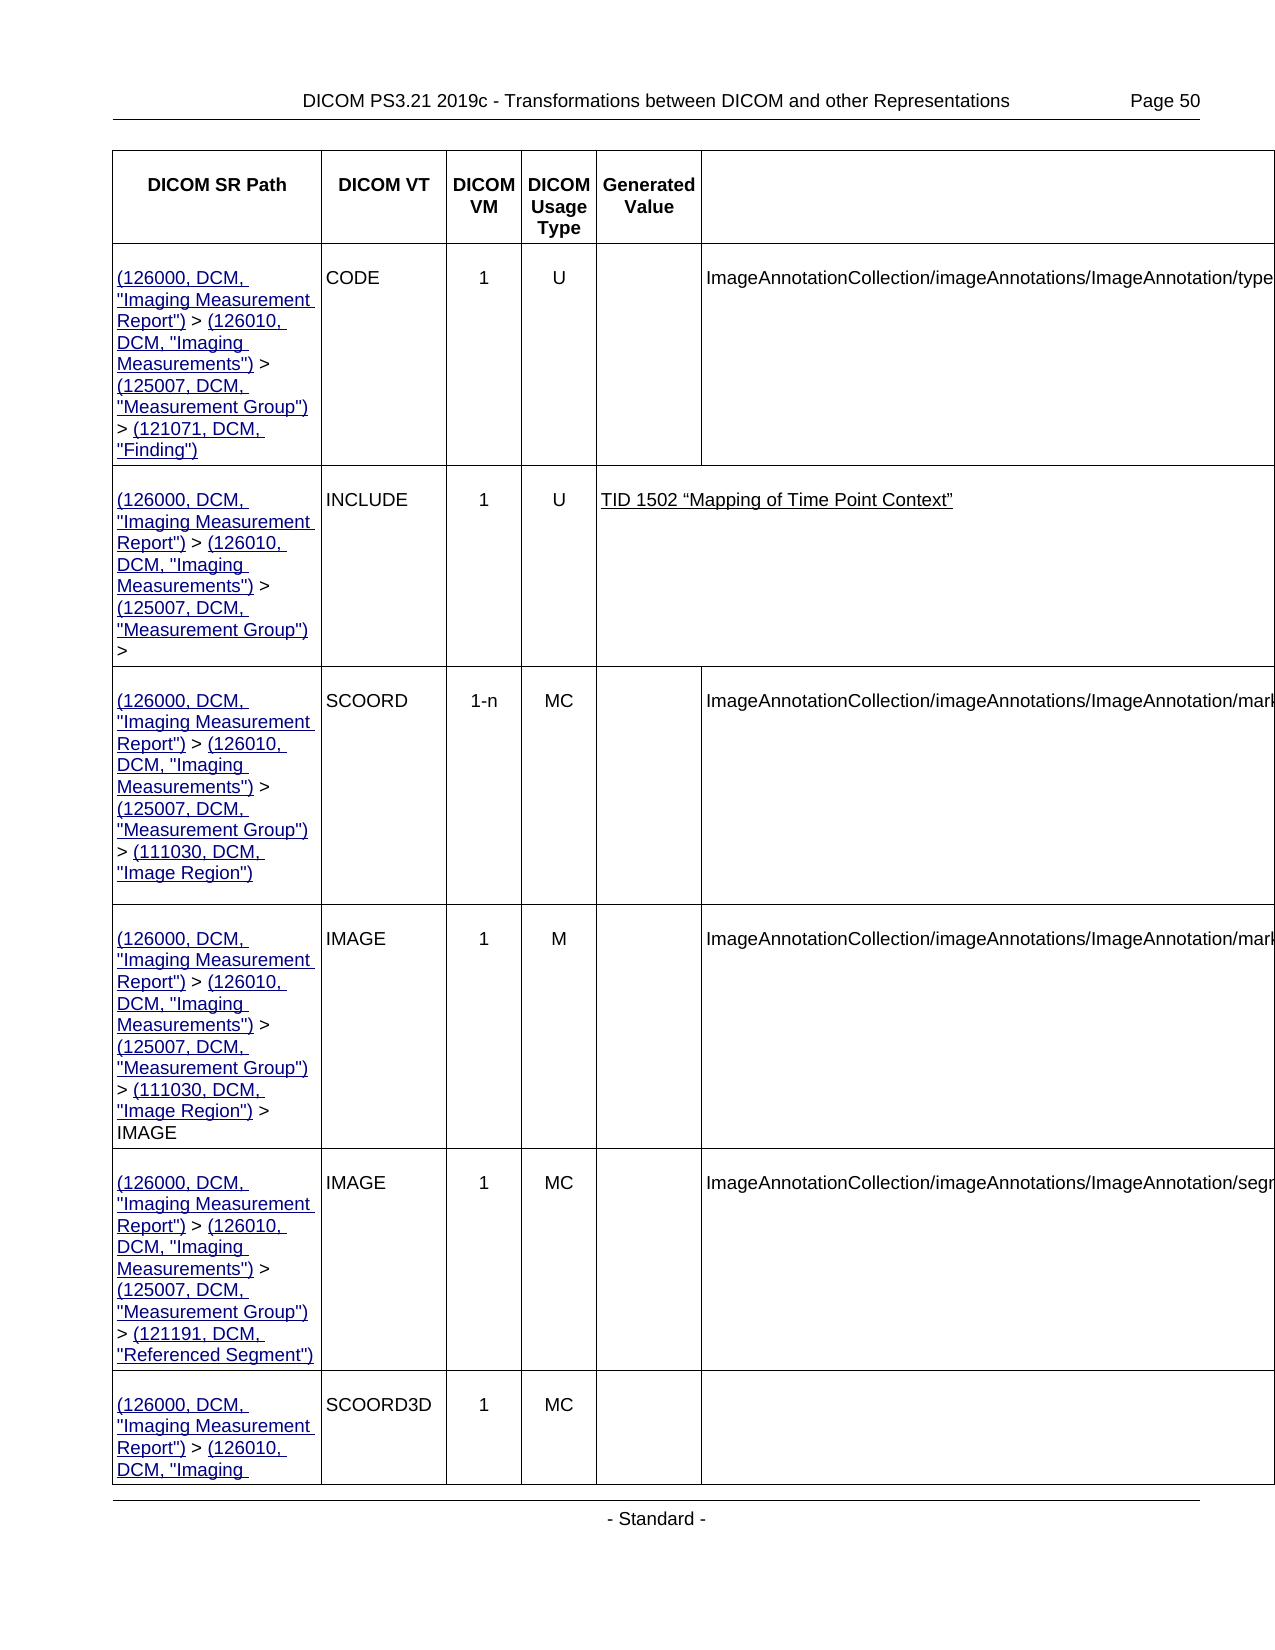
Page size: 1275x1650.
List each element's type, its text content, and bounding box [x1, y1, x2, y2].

table_cell 1 [447, 1371, 521, 1484]
table_header AIM Element or Attribute [702, 151, 1274, 243]
table_cell [597, 667, 701, 904]
table_cell SCOORD3D [322, 1371, 446, 1484]
table_cell 1 [447, 466, 521, 666]
table_cell U [522, 244, 596, 465]
table_cell Image​Annotation​​Collection/​image​Annotations/​Image​Annotation/​​markup​Entity​Collection/​MarkupEntity/​twoDimension​SpatialCoordinate​​Collection/​TwoDimension​SpatialCoordinate [702, 667, 1274, 904]
table_cell 1 [447, 244, 521, 465]
table_cell (126000, DCM, "Imaging Measurement Report") > (126010, DCM, "Imaging [113, 1371, 321, 1484]
table_cell 1-n [447, 667, 521, 904]
table_cell (126000, DCM, "Imaging Measurement Report") > (126010, DCM, "Imaging Measurements") > (125007, DCM, "Measurement Group") > (111030, DCM, "Image Region") > IMAGE [113, 905, 321, 1147]
table_cell Image​Annotation​​Collection/​image​Annotations/​Image​Annotation/​typeCode [702, 244, 1274, 465]
table_cell IMAGE [322, 1149, 446, 1370]
table_cell Image​Annotation​​Collection/​image​Annotations/​Image​Annotation/​​segmentation​Entity​Collection/​SegmentationEntity [702, 1149, 1274, 1370]
table_cell INCLUDE [322, 466, 446, 666]
table_cell (126000, DCM, "Imaging Measurement Report") > (126010, DCM, "Imaging Measurements") > (125007, DCM, "Measurement Group") > (111030, DCM, "Image Region") [113, 667, 321, 904]
table_cell [597, 1149, 701, 1370]
table_cell [702, 1371, 1274, 1484]
table_cell MC [522, 667, 596, 904]
table_cell (126000, DCM, "Imaging Measurement Report") > (126010, DCM, "Imaging Measurements") > (125007, DCM, "Measurement Group") > (121191, DCM, "Referenced Segment") [113, 1149, 321, 1370]
table_cell M [522, 905, 596, 1147]
table_header DICOM SR Path [113, 151, 321, 243]
table_cell 1 [447, 905, 521, 1147]
table_cell [597, 244, 701, 465]
table_cell [597, 905, 701, 1147]
table_header DICOM VM [447, 151, 521, 243]
table_cell [597, 1371, 701, 1484]
table_header Generated Value [597, 151, 701, 243]
table_cell CODE [322, 244, 446, 465]
table_cell (126000, DCM, "Imaging Measurement Report") > (126010, DCM, "Imaging Measurements") > (125007, DCM, "Measurement Group") > [113, 466, 321, 666]
table_cell 1 [447, 1149, 521, 1370]
table_cell IMAGE [322, 905, 446, 1147]
table_cell U [522, 466, 596, 666]
table_cell TID 1502 “Mapping of Time Point Context” [597, 466, 1274, 666]
table_header DICOM Usage Type [522, 151, 596, 243]
table_cell (126000, DCM, "Imaging Measurement Report") > (126010, DCM, "Imaging Measurements") > (125007, DCM, "Measurement Group") > (121071, DCM, "Finding") [113, 244, 321, 465]
table_header DICOM VT [322, 151, 446, 243]
table_cell MC [522, 1371, 596, 1484]
table_cell Image​Annotation​​Collection/​image​Annotations/​Image​Annotation/​​markup​Entity​Collection/​MarkupEntity/​imageReferenceUid/​@root, referencedFrameNumber/​@value [702, 905, 1274, 1147]
table_cell MC [522, 1149, 596, 1370]
table_cell SCOORD [322, 667, 446, 904]
